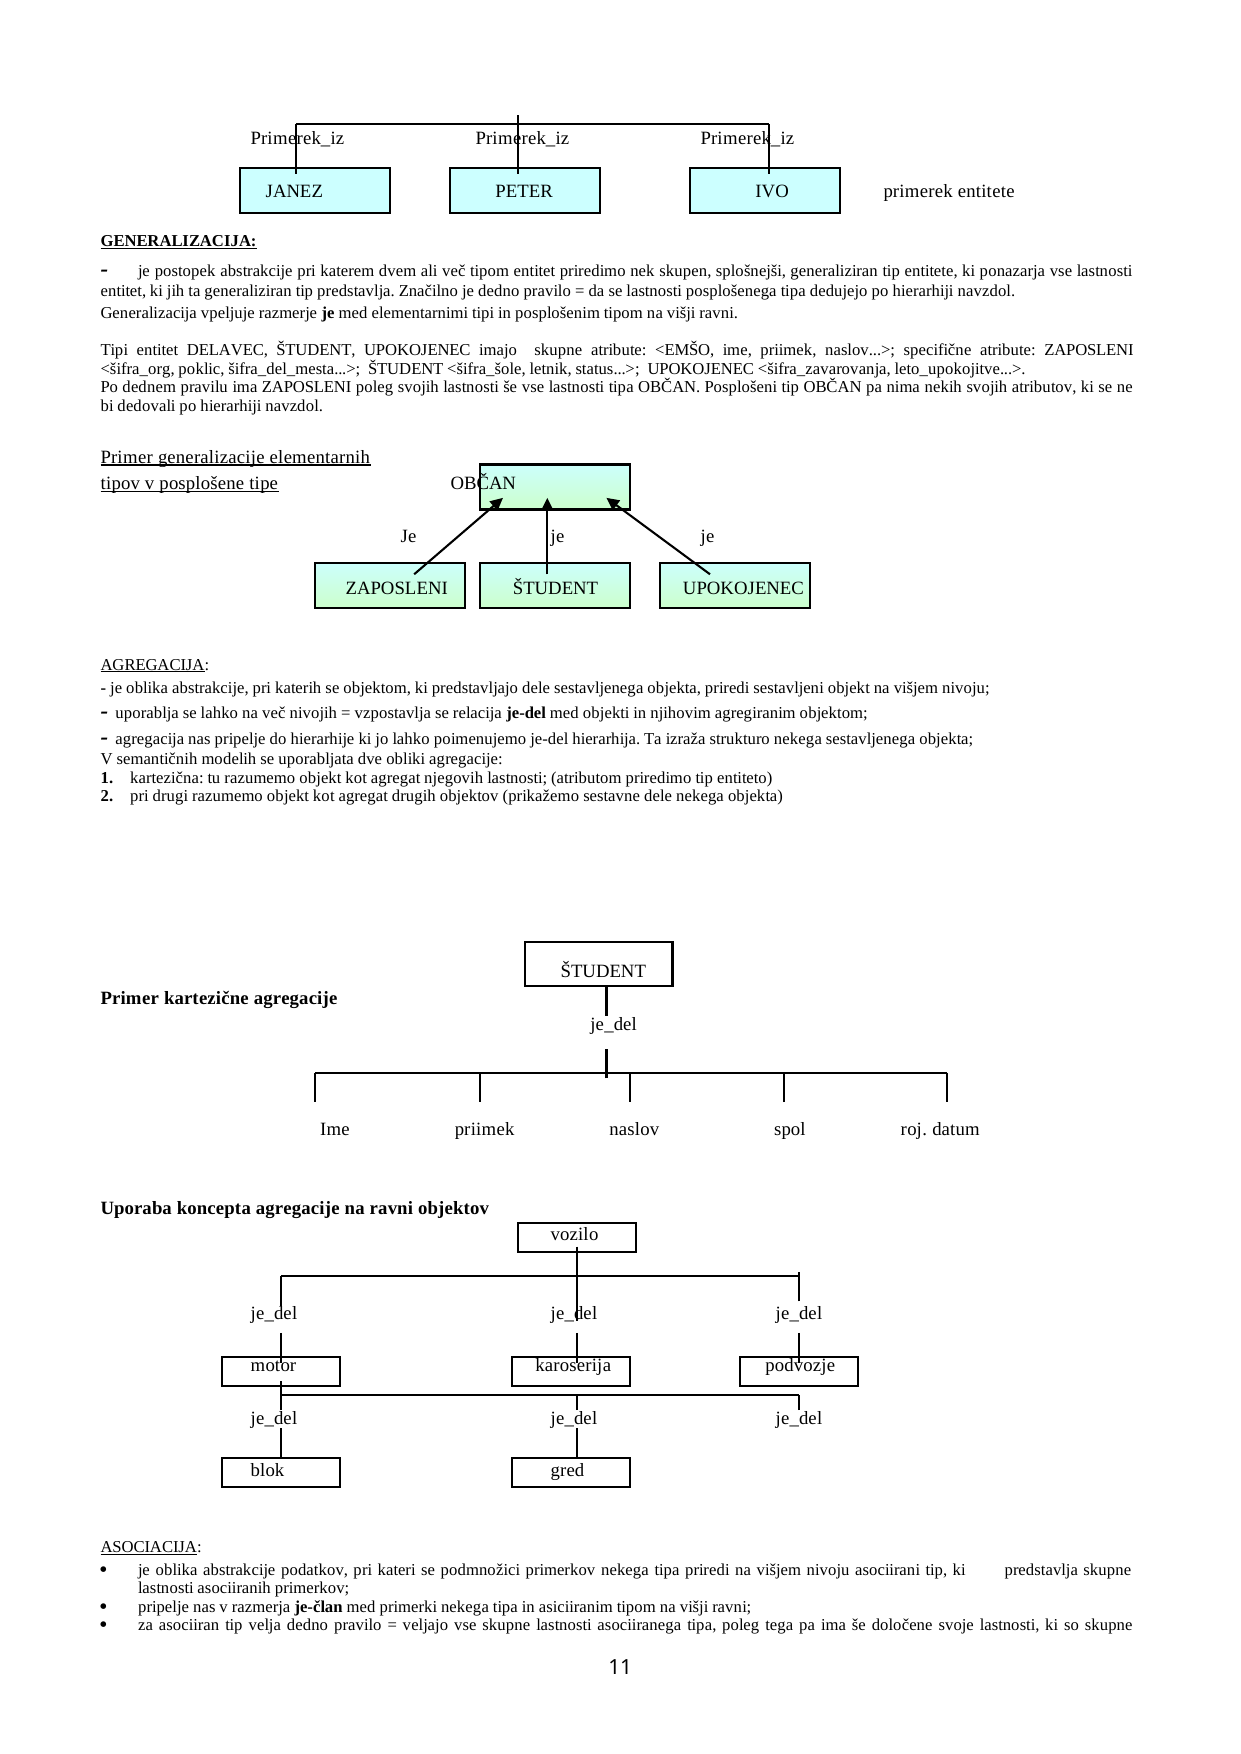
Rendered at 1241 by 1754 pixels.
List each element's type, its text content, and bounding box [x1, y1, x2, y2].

list agregacija nas pripelje do hierarhije ki jo lahko poimenujemo je-del hierarhija. Ta izraža strukturo nekega sestavljenega objekta; [100, 723, 1134, 750]
text [608, 986, 1134, 1008]
text vozilo [519, 1224, 635, 1244]
text ZAPOSLENI ŠTUDENT UPOKOJENEC [100, 577, 314, 599]
text [100, 1222, 517, 1244]
text [475, 960, 524, 982]
text tipov v posplošene tipe OBČAN [100, 472, 479, 494]
text Uporaba koncepta agregacije na ravni objektov [100, 1196, 1134, 1218]
text [450, 524, 546, 546]
text ZAPOSLENI ŠTUDENT UPOKOJENEC [811, 577, 1134, 599]
text gred [513, 1459, 629, 1481]
text motor karoserija podvozje [223, 1358, 339, 1376]
text Ime priimek naslov spol roj. datum [100, 1117, 1134, 1139]
text motor karoserija podvozje [741, 1358, 857, 1376]
list je oblika abstrakcije podatkov, pri kateri se podmnožici primerkov nekega tipa priredi na višjem nivoju asociirani tip, ki predstavlja skupne lastnosti asociiranih primerkov; [100, 1560, 1134, 1597]
text JANEZ PETER IVO primerek entitete [100, 179, 239, 201]
text blok [223, 1459, 339, 1481]
text Je [100, 524, 469, 546]
text je_del je_del je_del [100, 1301, 1134, 1323]
text je_del je_del je_del [100, 1406, 1134, 1428]
list uporablja se lahko na več nivojih = vzpostavlja se relacija je-del med objekti in njihovim agregiranim objektom; [100, 697, 1134, 723]
text je [645, 524, 1134, 546]
list kartezična: tu razumemo objekt kot agregat njegovih lastnosti; (atributom priredimo tip entiteto) [100, 768, 1134, 787]
text Primerek_iz Primerek_iz Primerek_iz [297, 127, 517, 149]
text ZAPOSLENI ŠTUDENT UPOKOJENEC [631, 577, 659, 599]
list je postopek abstrakcije pri katerem dvem ali več tipom entitet priredimo nek skupen, splošnejši, generaliziran tip entitete, ki ponazarja vse lastnosti entitet, ki jih ta generaliziran tip predstavlja. Značilno je dedno pravilo = da se lastnosti posplošenega tipa dedujejo po hierarhiji navzdol. [100, 254, 1134, 299]
text Primerek_iz Primerek_iz Primerek_iz [519, 127, 768, 149]
text Generalizacija vpeljuje razmerje je med elementarnimi tipi in posplošenim tipom na višji ravni. [100, 304, 1134, 322]
list pripelje nas v razmerja je-član med primerki nekega tipa in asiciiranim tipom na višji ravni; [100, 1597, 1134, 1616]
list pri drugi razumemo objekt kot agregat drugih objektov (prikažemo sestavne dele nekega objekta) [100, 787, 1134, 805]
text [631, 1459, 1134, 1481]
text JANEZ PETER IVO primerek entitete [841, 179, 1134, 201]
text [674, 960, 1134, 982]
text Primerek_iz Primerek_iz Primerek_iz [100, 127, 295, 149]
text - je oblika abstrakcije, pri katerih se objektom, ki predstavljajo dele sestavljenega objekta, priredi sestavljeni objekt na višjem nivoju; [100, 678, 1134, 697]
text ŠTUDENT [526, 960, 671, 982]
text Tipi entitet DELAVEC, ŠTUDENT, UPOKOJENEC imajo skupne atribute: <EMŠO, ime, priimek, naslov...>; specifične atribute: ZAPOSLENI <šifra_org, poklic, šifra_del_mesta...>; ŠTUDENT <šifra_šole, letnik, status...>; UPOKOJENEC <šifra_zavarovanja, leto_upokojitve...>. [100, 341, 1134, 378]
text [637, 1222, 1134, 1244]
text JANEZ PETER IVO primerek entitete [391, 179, 449, 201]
text motor karoserija podvozje [578, 1354, 798, 1376]
text Primerek_iz Primerek_iz Primerek_iz [770, 127, 1134, 149]
text Primer generalizacije elementarnih [100, 445, 1134, 467]
text Primer kartezične agregacije [100, 986, 605, 1008]
text V semantičnih modelih se uporabljata dve obliki agregacije: [100, 750, 1134, 768]
text je_del [100, 1012, 1134, 1034]
text GENERALIZACIJA: [100, 232, 1134, 250]
text [100, 1459, 221, 1481]
text tipov v posplošene tipe OBČAN [631, 472, 1134, 494]
text JANEZ PETER IVO primerek entitete [601, 179, 689, 201]
text je [548, 524, 668, 546]
text Po dednem pravilu ima ZAPOSLENI poleg svojih lastnosti še vse lastnosti tipa OBČAN. Posplošeni tip OBČAN pa nima nekih svojih atributov, ki se ne bi dedovali po hierarhiji navzdol. [100, 378, 1134, 415]
text motor karoserija podvozje [800, 1354, 1134, 1376]
text motor karoserija podvozje [282, 1354, 576, 1376]
text AGREGACIJA: [100, 655, 1134, 674]
text [341, 1459, 511, 1481]
text motor karoserija podvozje [513, 1358, 629, 1376]
text ASOCIACIJA: [100, 1537, 1134, 1556]
list za asociiran tip velja dedno pravilo = veljajo vse skupne lastnosti asociiranega tipa, poleg tega pa ima še določene svoje lastnosti, ki so skupne [100, 1616, 1134, 1634]
text motor karoserija podvozje [100, 1354, 280, 1376]
